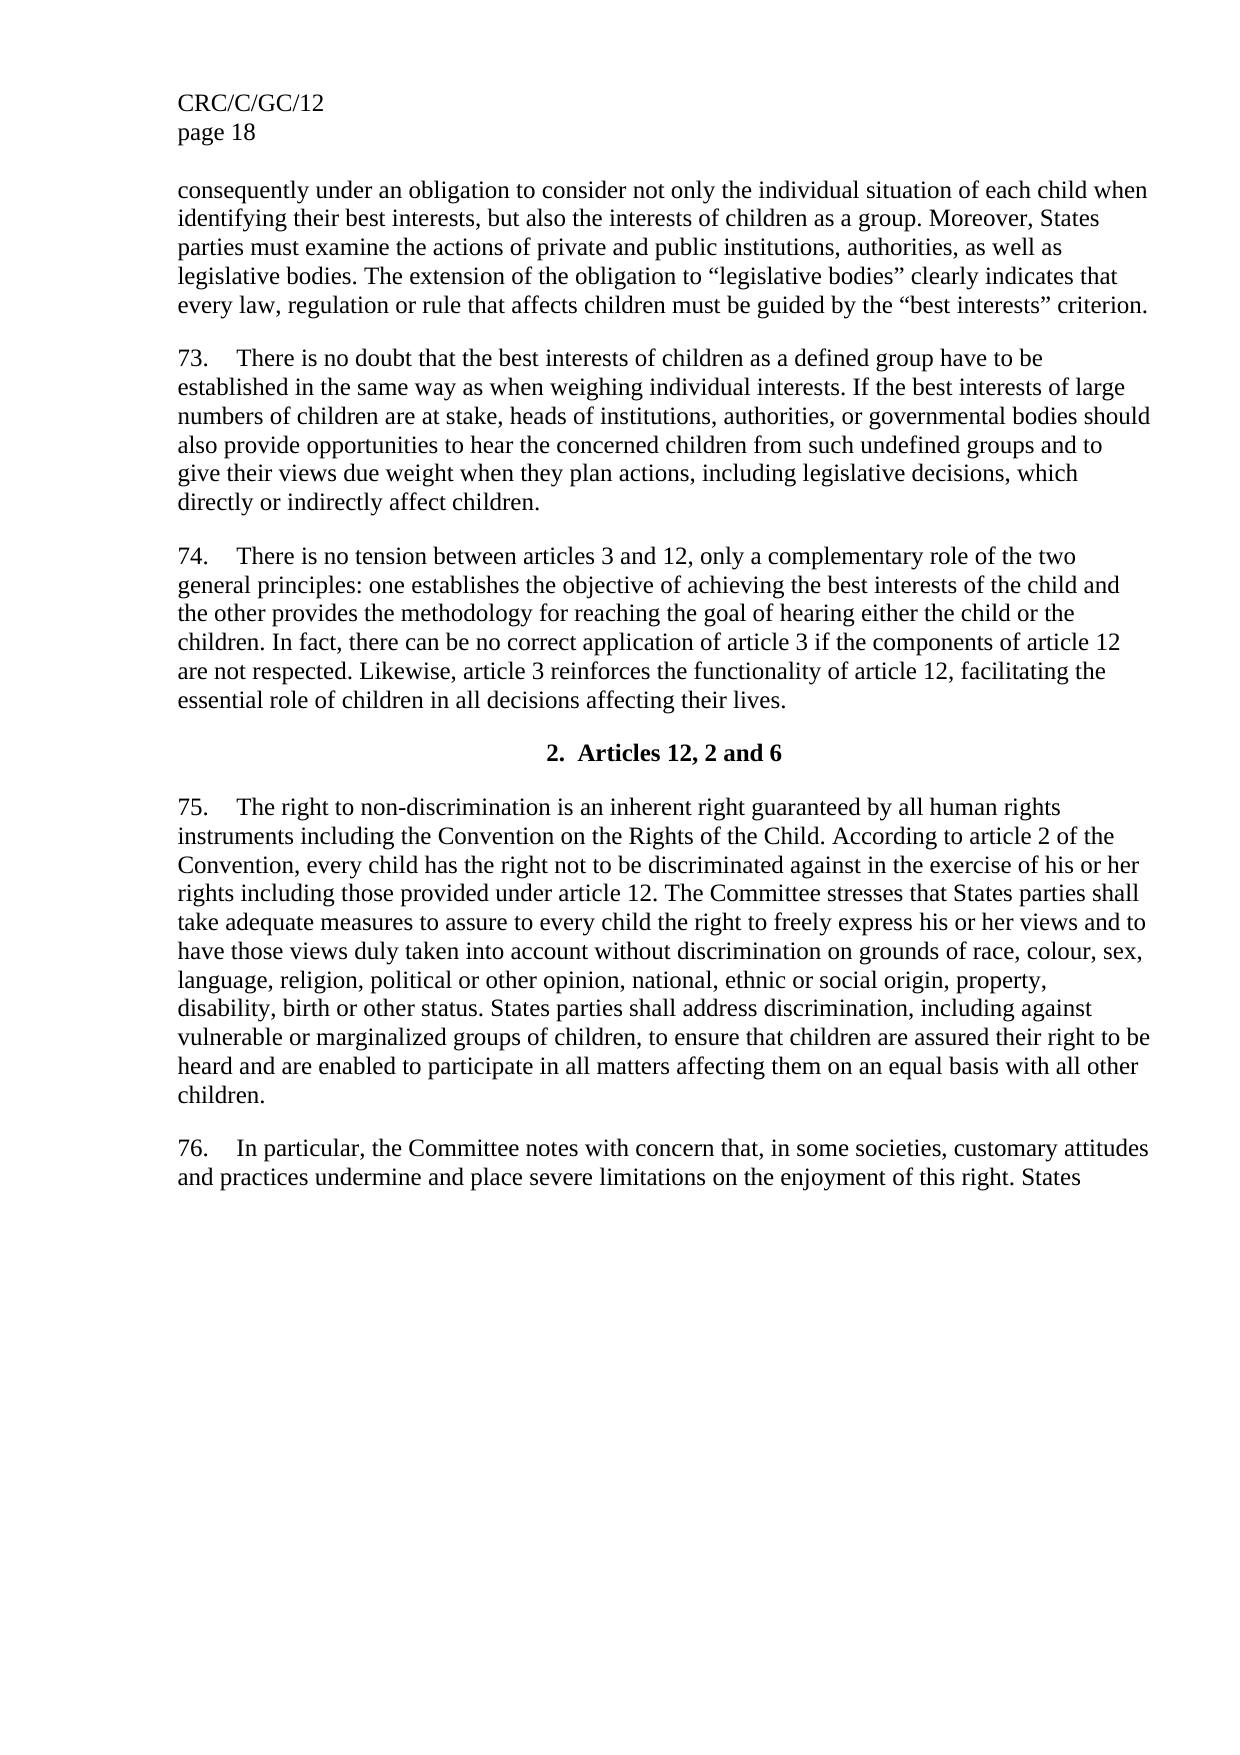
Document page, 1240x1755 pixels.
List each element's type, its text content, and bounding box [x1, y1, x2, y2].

subtitle 2. Articles 12, 2 and 6 [177, 738, 1151, 767]
text 74. There is no tension between articles 3 and 12, only a complementary role of the two general principles: one establishes the objective of achieving the best interests of the child and the other provides the methodology for reaching the goal of hearing either the child or the children. In fact, there can be no correct application of article 3 if the components of article 12 are not respected. Likewise, article 3 reinforces the functionality of article 12, facilitating the essential role of children in all decisions affecting their lives. [177, 541, 1151, 713]
text 73. There is no doubt that the best interests of children as a defined group have to be established in the same way as when weighing individual interests. If the best interests of large numbers of children are at stake, heads of institutions, authorities, or governmental bodies should also provide opportunities to hear the concerned children from such undefined groups and to give their views due weight when they plan actions, including legislative decisions, which directly or indirectly affect children. [177, 343, 1151, 516]
text 76. In particular, the Committee notes with concern that, in some societies, customary attitudes and practices undermine and place severe limitations on the enjoyment of this right. States [177, 1133, 1151, 1191]
text consequently under an obligation to consider not only the individual situation of each child when identifying their best interests, but also the interests of children as a group. Moreover, States parties must examine the actions of private and public institutions, authorities, as well as legislative bodies. The extension of the obligation to “legislative bodies” clearly indicates that every law, regulation or rule that affects children must be guided by the “best interests” criterion. [177, 175, 1151, 318]
text 75. The right to non-discrimination is an inherent right guaranteed by all human rights instruments including the Convention on the Rights of the Child. According to article 2 of the Convention, every child has the right not to be discriminated against in the exercise of his or her rights including those provided under article 12. The Committee stresses that States parties shall take adequate measures to assure to every child the right to freely express his or her views and to have those views duly taken into account without discrimination on grounds of race, colour, sex, language, religion, political or other opinion, national, ethnic or social origin, property, disability, birth or other status. States parties shall address discrimination, including against vulnerable or marginalized groups of children, to ensure that children are assured their right to be heard and are enabled to participate in all matters affecting them on an equal basis with all other children. [177, 792, 1151, 1108]
